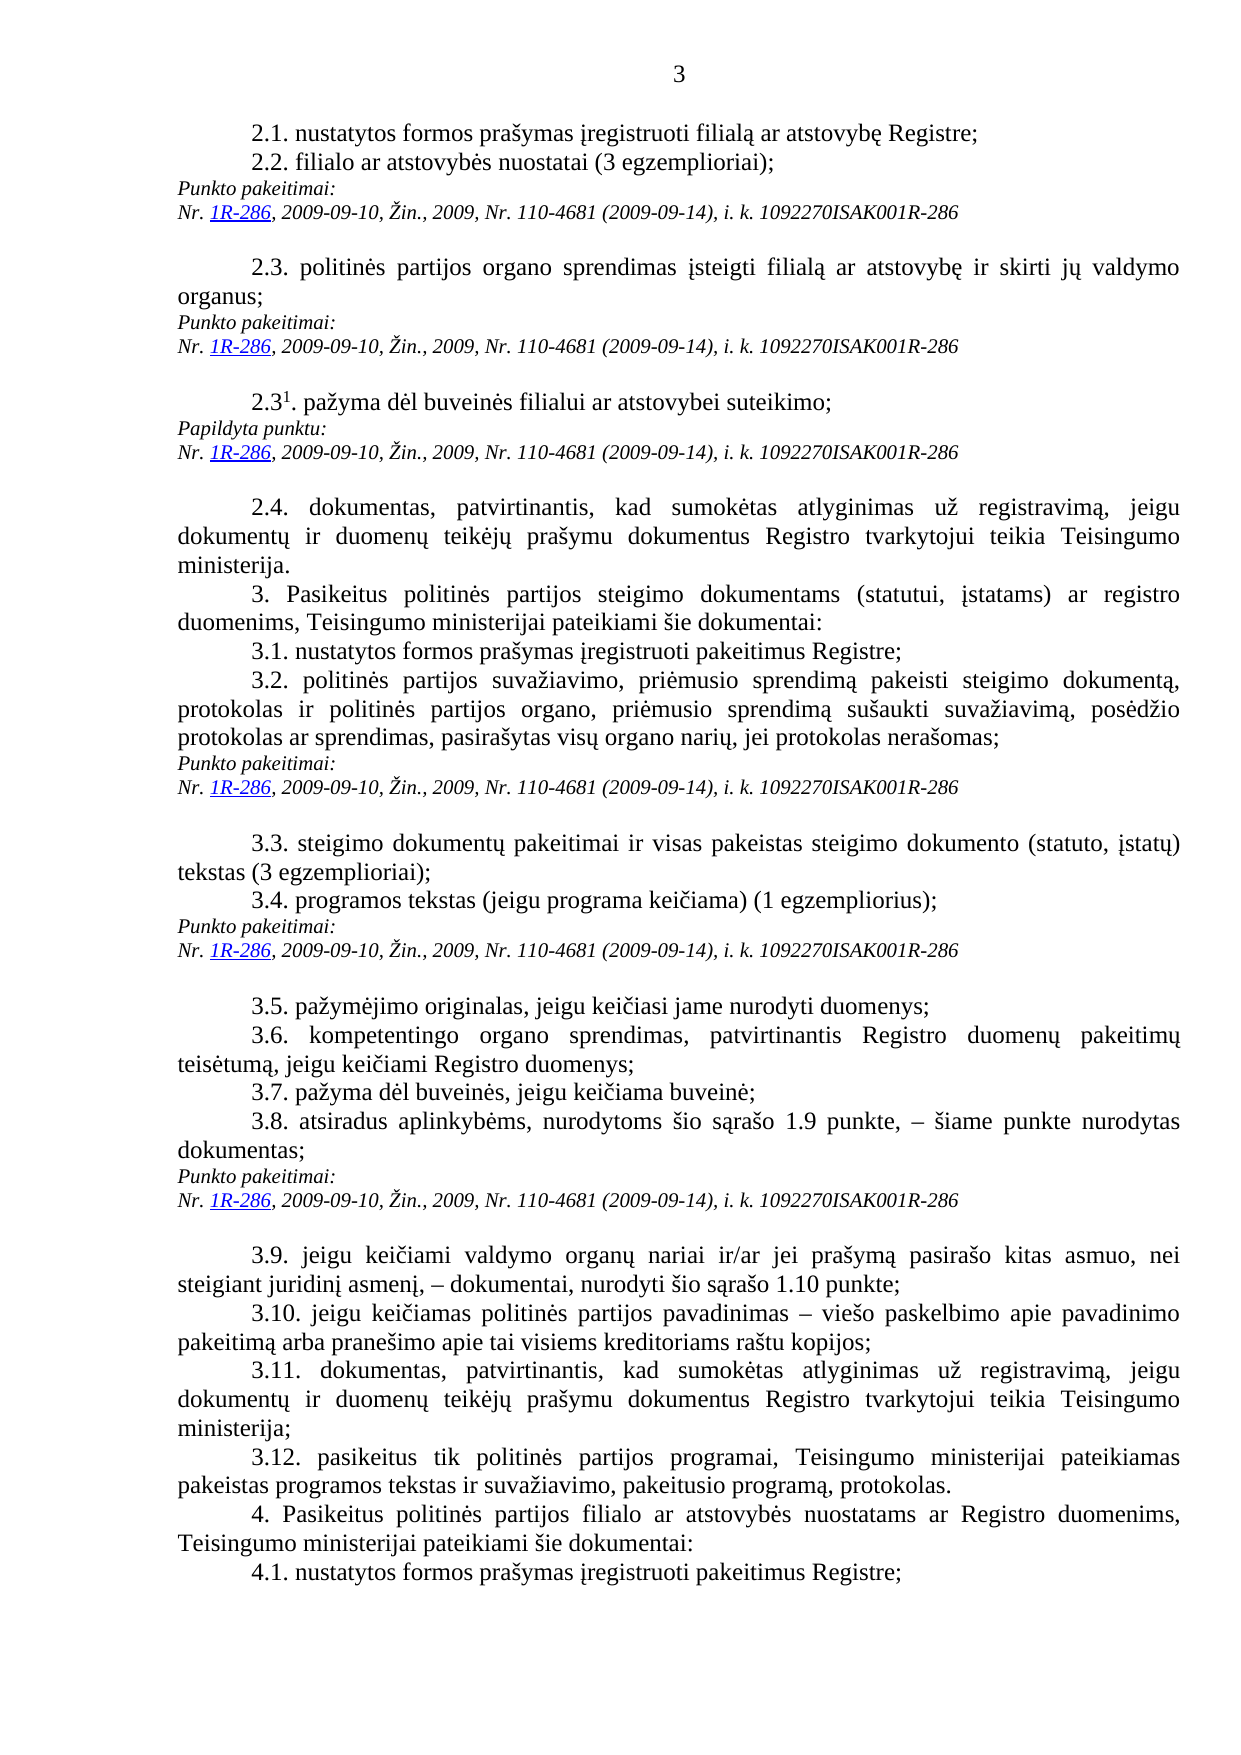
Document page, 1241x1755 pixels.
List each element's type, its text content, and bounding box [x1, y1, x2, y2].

text 2.3. politinės partijos organo sprendimas įsteigti filialą ar atstovybę ir skirti jų valdymo organus; [177, 252, 1181, 310]
text Papildyta punktu: [177, 416, 1181, 440]
text 3.9. jeigu keičiami valdymo organų nariai ir/ar jei prašymą pasirašo kitas asmuo, nei steigiant juridinį asmenį, – dokumentai, nurodyti šio sąrašo 1.10 punkte; [177, 1241, 1181, 1298]
text 3.4. programos tekstas (jeigu programa keičiama) (1 egzempliorius); [177, 886, 1181, 914]
text 3.10. jeigu keičiamas politinės partijos pavadinimas – viešo paskelbimo apie pavadinimo pakeitimą arba pranešimo apie tai visiems kreditoriams raštu kopijos; [177, 1298, 1181, 1356]
text 3.8. atsiradus aplinkybėms, nurodytoms šio sąrašo 1.9 punkte, – šiame punkte nurodytas dokumentas; [177, 1106, 1181, 1164]
text 2.31. pažyma dėl buveinės filialui ar atstovybei suteikimo; [177, 387, 1181, 416]
text 3.5. pažymėjimo originalas, jeigu keičiasi jame nurodyti duomenys; [177, 991, 1181, 1020]
text 3.1. nustatytos formos prašymas įregistruoti pakeitimus Registre; [177, 636, 1181, 665]
text Punkto pakeitimai: [177, 914, 1181, 938]
text Nr. 1R-286, 2009-09-10, Žin., 2009, Nr. 110-4681 (2009-09-14), i. k. 1092270ISAK001R-286 [177, 1188, 1181, 1212]
text 2.4. dokumentas, patvirtinantis, kad sumokėtas atlyginimas už registravimą, jeigu dokumentų ir duomenų teikėjų prašymu dokumentus Registro tvarkytojui teikia Teisingumo ministerija. [177, 492, 1181, 579]
text 2.1. nustatytos formos prašymas įregistruoti filialą ar atstovybę Registre; [177, 118, 1181, 147]
text Nr. 1R-286, 2009-09-10, Žin., 2009, Nr. 110-4681 (2009-09-14), i. k. 1092270ISAK001R-286 [177, 938, 1181, 962]
text 3.6. kompetentingo organo sprendimas, patvirtinantis Registro duomenų pakeitimų teisėtumą, jeigu keičiami Registro duomenys; [177, 1020, 1181, 1077]
text Punkto pakeitimai: [177, 176, 1181, 200]
text Nr. 1R-286, 2009-09-10, Žin., 2009, Nr. 110-4681 (2009-09-14), i. k. 1092270ISAK001R-286 [177, 775, 1181, 799]
text Nr. 1R-286, 2009-09-10, Žin., 2009, Nr. 110-4681 (2009-09-14), i. k. 1092270ISAK001R-286 [177, 440, 1181, 464]
text 4.1. nustatytos formos prašymas įregistruoti pakeitimus Registre; [177, 1557, 1181, 1586]
text Punkto pakeitimai: [177, 751, 1181, 775]
text Punkto pakeitimai: [177, 310, 1181, 334]
text 3.7. pažyma dėl buveinės, jeigu keičiama buveinė; [177, 1077, 1181, 1106]
text 3.3. steigimo dokumentų pakeitimai ir visas pakeistas steigimo dokumento (statuto, įstatų) tekstas (3 egzemplioriai); [177, 828, 1181, 886]
text 3.2. politinės partijos suvažiavimo, priėmusio sprendimą pakeisti steigimo dokumentą, protokolas ir politinės partijos organo, priėmusio sprendimą sušaukti suvažiavimą, posėdžio protokolas ar sprendimas, pasirašytas visų organo narių, jei protokolas nerašomas; [177, 665, 1181, 751]
text 2.2. filialo ar atstovybės nuostatai (3 egzemplioriai); [177, 147, 1181, 176]
text Punkto pakeitimai: [177, 1164, 1181, 1188]
text 3.11. dokumentas, patvirtinantis, kad sumokėtas atlyginimas už registravimą, jeigu dokumentų ir duomenų teikėjų prašymu dokumentus Registro tvarkytojui teikia Teisingumo ministerija; [177, 1356, 1181, 1442]
text 4. Pasikeitus politinės partijos filialo ar atstovybės nuostatams ar Registro duomenims, Teisingumo ministerijai pateikiami šie dokumentai: [177, 1499, 1181, 1557]
text 3. Pasikeitus politinės partijos steigimo dokumentams (statutui, įstatams) ar registro duomenims, Teisingumo ministerijai pateikiami šie dokumentai: [177, 579, 1181, 636]
text Nr. 1R-286, 2009-09-10, Žin., 2009, Nr. 110-4681 (2009-09-14), i. k. 1092270ISAK001R-286 [177, 334, 1181, 358]
text Nr. 1R-286, 2009-09-10, Žin., 2009, Nr. 110-4681 (2009-09-14), i. k. 1092270ISAK001R-286 [177, 200, 1181, 224]
text 3.12. pasikeitus tik politinės partijos programai, Teisingumo ministerijai pateikiamas pakeistas programos tekstas ir suvažiavimo, pakeitusio programą, protokolas. [177, 1442, 1181, 1499]
